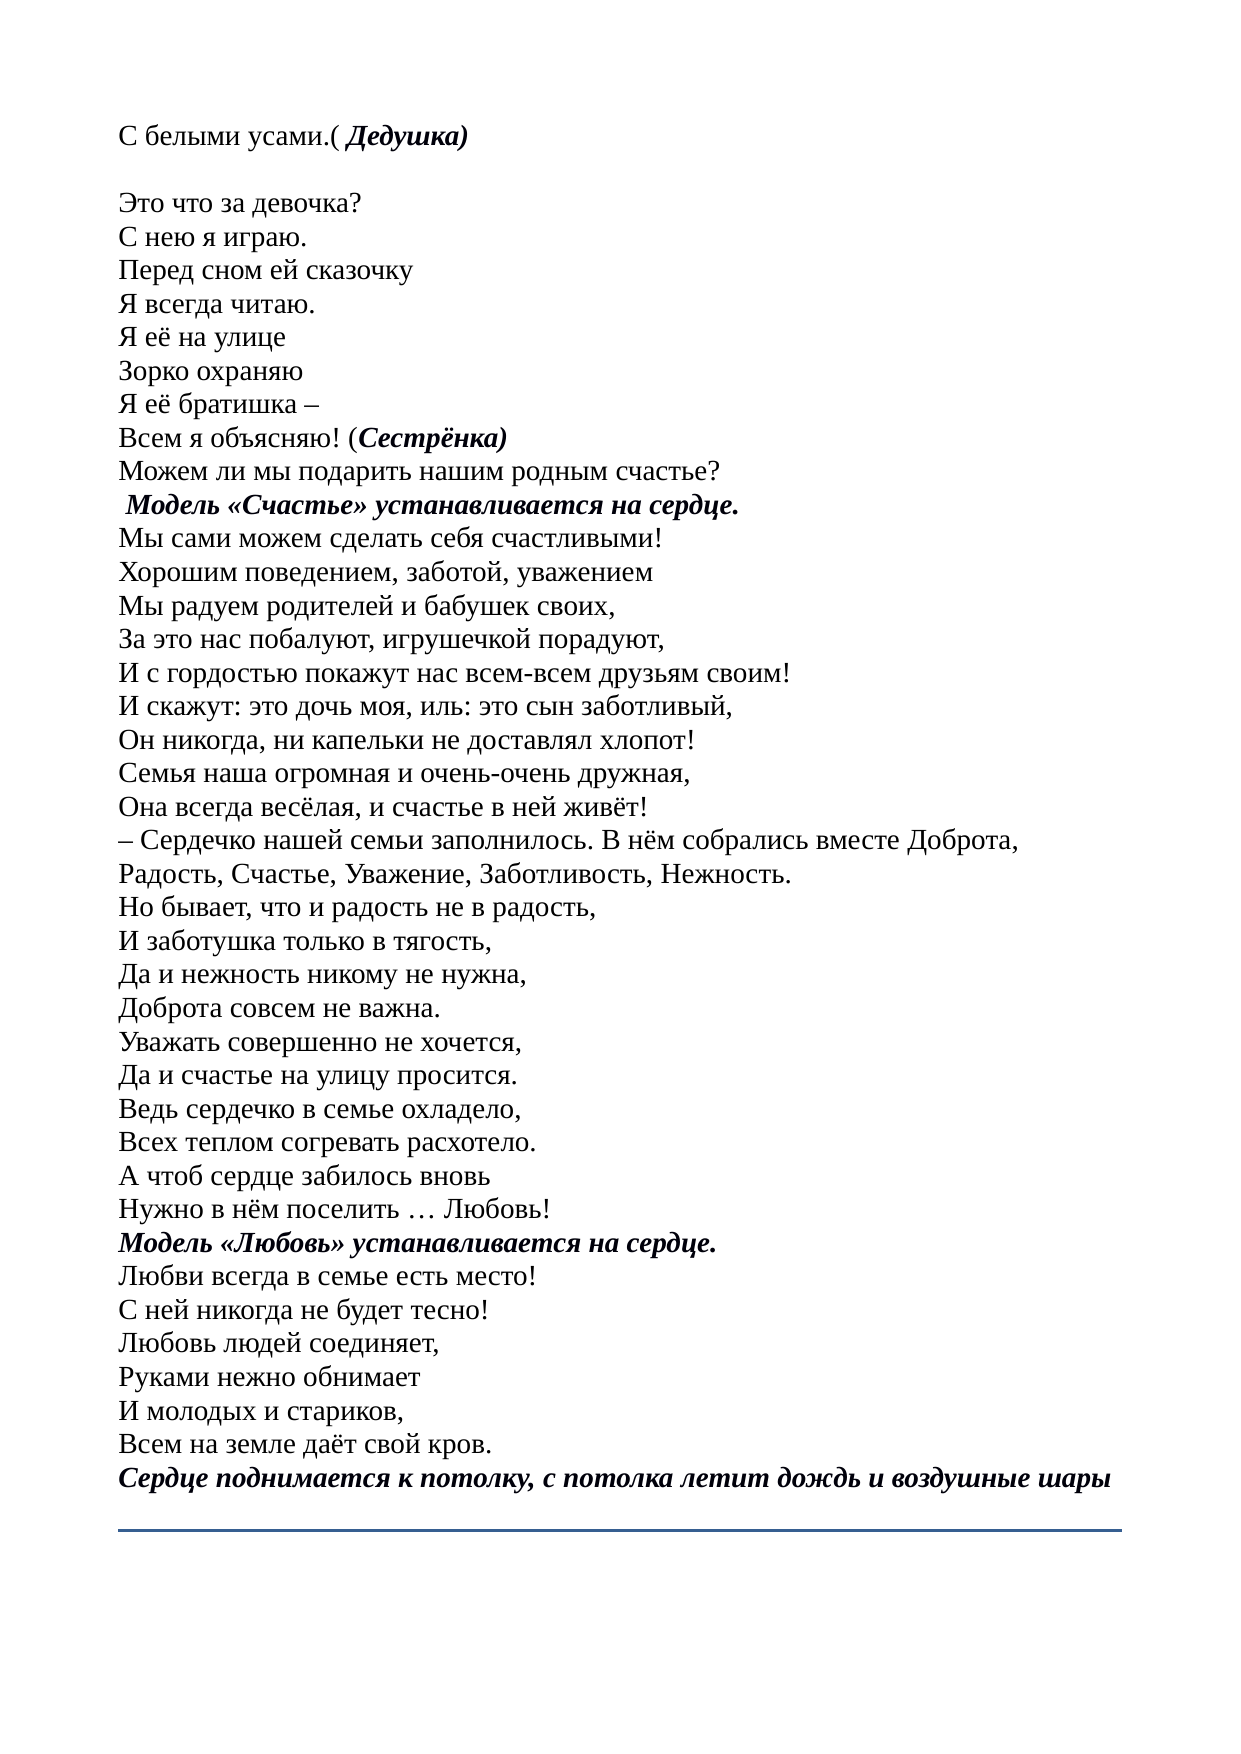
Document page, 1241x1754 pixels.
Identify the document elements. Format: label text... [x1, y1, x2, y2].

text Можем ли мы подарить нашим родным счастье? [118, 453, 1122, 487]
text Но бывает, что и радость не в радость, И заботушка только в тягость, Да и нежность никому не нужна, Доброта совсем не важна. Уважать совершенно не хочется, Да и счастье на улицу просится. Ведь сердечко в семье охладело, Всех теплом согревать расхотело. А чтоб сердце забилось вновь Нужно в нём поселить … Любовь! [118, 889, 1122, 1225]
text Модель «Любовь» устанавливается на сердце. [118, 1225, 1122, 1258]
text Любви всегда в семье есть место! С ней никогда не будет тесно! Любовь людей соединяет, Руками нежно обнимает И молодых и стариков, Всем на земле даёт свой кров. [118, 1258, 1122, 1460]
text Мы сами можем сделать себя счастливыми! Хорошим поведением, заботой, уважением Мы радуем родителей и бабушек своих, За это нас побалуют, игрушечкой порадуют, И с гордостью покажут нас всем-всем друзьям своим! И скажут: это дочь моя, иль: это сын заботливый, Он никогда, ни капельки не доставлял хлопот! Семья наша огромная и очень-очень дружная, Она всегда весёлая, и счастье в ней живёт! [118, 521, 1122, 822]
text – Сердечко нашей семьи заполнилось. В нём собрались вместе Доброта, Радость, Счастье, Уважение, Заботливость, Нежность. [118, 822, 1122, 889]
text С белыми усами.( Дедушка) Это что за девочка? С нею я играю. Перед сном ей сказочку Я всегда читаю. Я её на улице Зорко охраняю Я её братишка – Всем я объясняю! (Сестрёнка) [118, 118, 1122, 453]
text Модель «Счастье» устанавливается на сердце. [118, 487, 1122, 521]
text Сердце поднимается к потолку, с потолка летит дождь и воздушные шары [118, 1460, 1122, 1493]
